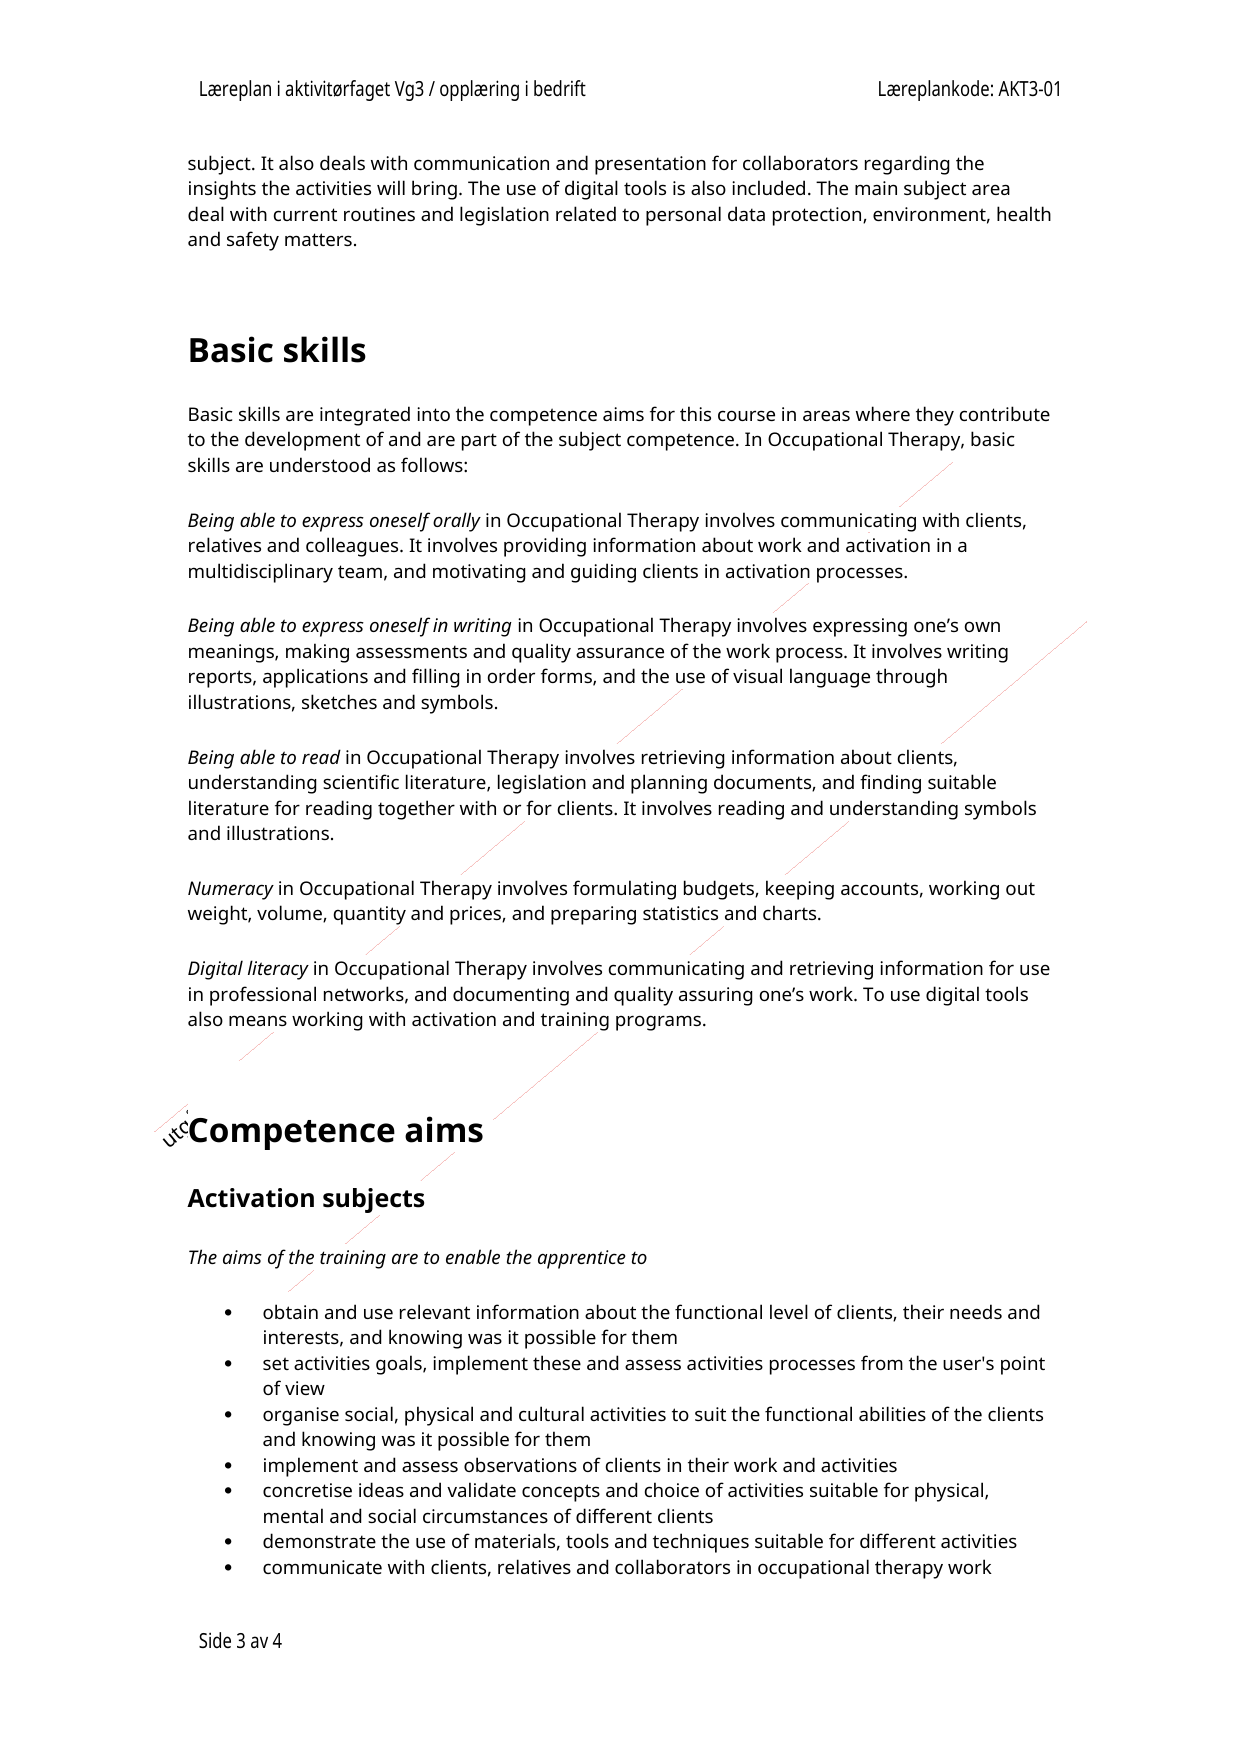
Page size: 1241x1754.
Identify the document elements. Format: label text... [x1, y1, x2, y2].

list concretise ideas and validate concepts and choice of activities suitable for physical, mental and social circumstances of different clients [714, 1478, 1053, 1529]
text Numeracy in Occupational Therapy involves formulating budgets, keeping accounts, working out weight, volume, quantity and prices, and preparing statistics and charts. [822, 875, 1053, 926]
text Being able to read in Occupational Therapy involves retrieving information about clients, understanding scientific literature, legislation and planning documents, and finding suitable literature for reading together with or for clients. It involves reading and understanding symbols and illustrations. [821, 744, 1053, 846]
subtitle Activation subjects [426, 1181, 1053, 1215]
text Being able to express oneself in writing in Occupational Therapy involves expressing one’s own meanings, making assessments and quality assurance of the work process. It involves writing reports, applications and filling in order forms, and the use of visual language through illustrations, sketches and symbols. [653, 613, 1053, 715]
text The aims of the training are to enable the apprentice to [655, 1244, 1053, 1270]
list obtain and use relevant information about the functional level of clients, their needs and interests, and knowing was it possible for them [225, 1299, 1053, 1350]
text The main subject area covers the administration and documentation of activities. Planning, setting goals, reflection and assessment related to occupational therapy also belong to the subject. It also deals with communication and presentation for collaborators regarding the insights the activities will bring. The use of digital tools is also included. The main subject area deal with current routines and legislation related to personal data protection, environment, health and safety matters. [358, 150, 1053, 252]
text Digital literacy in Occupational Therapy involves communicating and retrieving information for use in professional networks, and documenting and quality assuring one’s work. To use digital tools also means working with activation and training programs. [707, 955, 1053, 1032]
list organise social, physical and cultural activities to suit the functional abilities of the clients and knowing was it possible for them [591, 1401, 1053, 1452]
list set activities goals, implement these and assess activities processes from the user's point of view [325, 1350, 1053, 1401]
list implement and assess observations of clients in their work and activities [898, 1452, 1053, 1478]
text Being able to express oneself orally in Occupational Therapy involves communicating with clients, relatives and colleagues. It involves providing information about work and activation in a multidisciplinary team, and motivating and guiding clients in activation processes. [870, 507, 1053, 583]
subtitle Competence aims [493, 1061, 561, 1118]
text Basic skills are integrated into the competence aims for this course in areas where they contribute to the development of and are part of the subject competence. In Occupational Therapy, basic skills are understood as follows: [468, 401, 1053, 478]
subtitle Basic skills [376, 281, 1053, 372]
text Being able to read in Occupational Therapy involves retrieving information about clients, understanding scientific literature, legislation and planning documents, and finding suitable literature for reading together with or for clients. It involves reading and understanding symbols and illustrations. [497, 821, 847, 846]
subtitle Competence aims [493, 1061, 1053, 1152]
